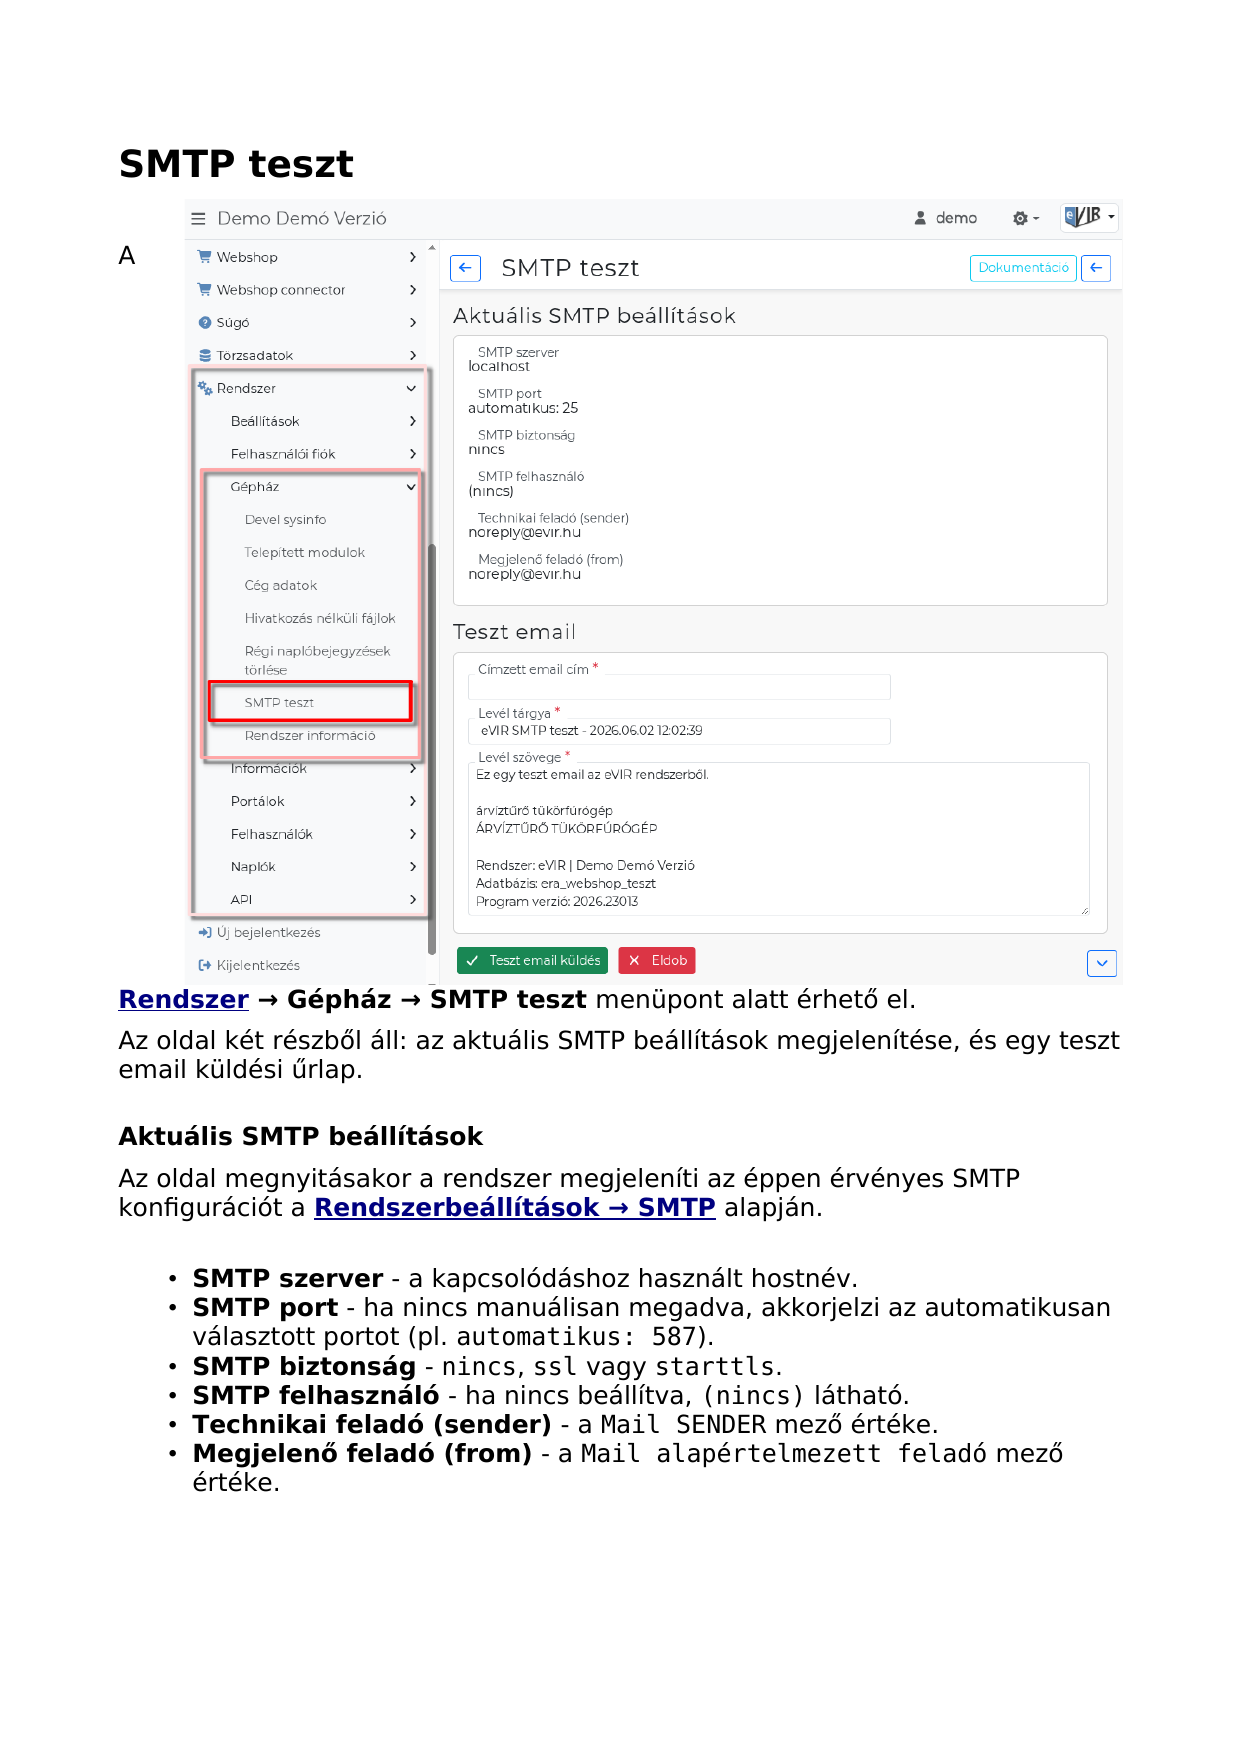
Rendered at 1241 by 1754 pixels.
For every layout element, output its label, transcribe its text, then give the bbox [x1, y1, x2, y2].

text Az oldal két részből áll: az aktuális SMTP beállítások megjelenítése, és egy teszt email küldési űrlap. [118, 1026, 1122, 1085]
subtitle Aktuális SMTP beállítások [118, 1122, 1122, 1151]
text Az oldal megnyitásakor a rendszer megjeleníti az éppen érvényes SMTP konfigurációt a Rendszerbeállítások → SMTP alapján. [118, 1164, 1122, 1222]
list Technikai feladó (sender) - a Mail SENDER mező értéke. [177, 1410, 1122, 1439]
list SMTP szerver - a kapcsolódáshoz használt hostnév. [177, 1264, 1122, 1293]
text A Rendszer → Gépház → SMTP teszt menüpont alatt érhető el. [118, 241, 1122, 1014]
list Megjelenő feladó (from) - a Mail alapértelmezett feladó mező értéke. [177, 1439, 1122, 1498]
list SMTP felhasználó - ha nincs beállítva, (nincs) látható. [177, 1381, 1122, 1410]
list SMTP biztonság - nincs, ssl vagy starttls. [177, 1352, 1122, 1381]
subtitle SMTP teszt [118, 143, 1122, 187]
picture [184, 199, 1123, 985]
list SMTP port - ha nincs manuálisan megadva, akkorjelzi az automatikusan választott portot (pl. automatikus: 587). [177, 1293, 1122, 1352]
